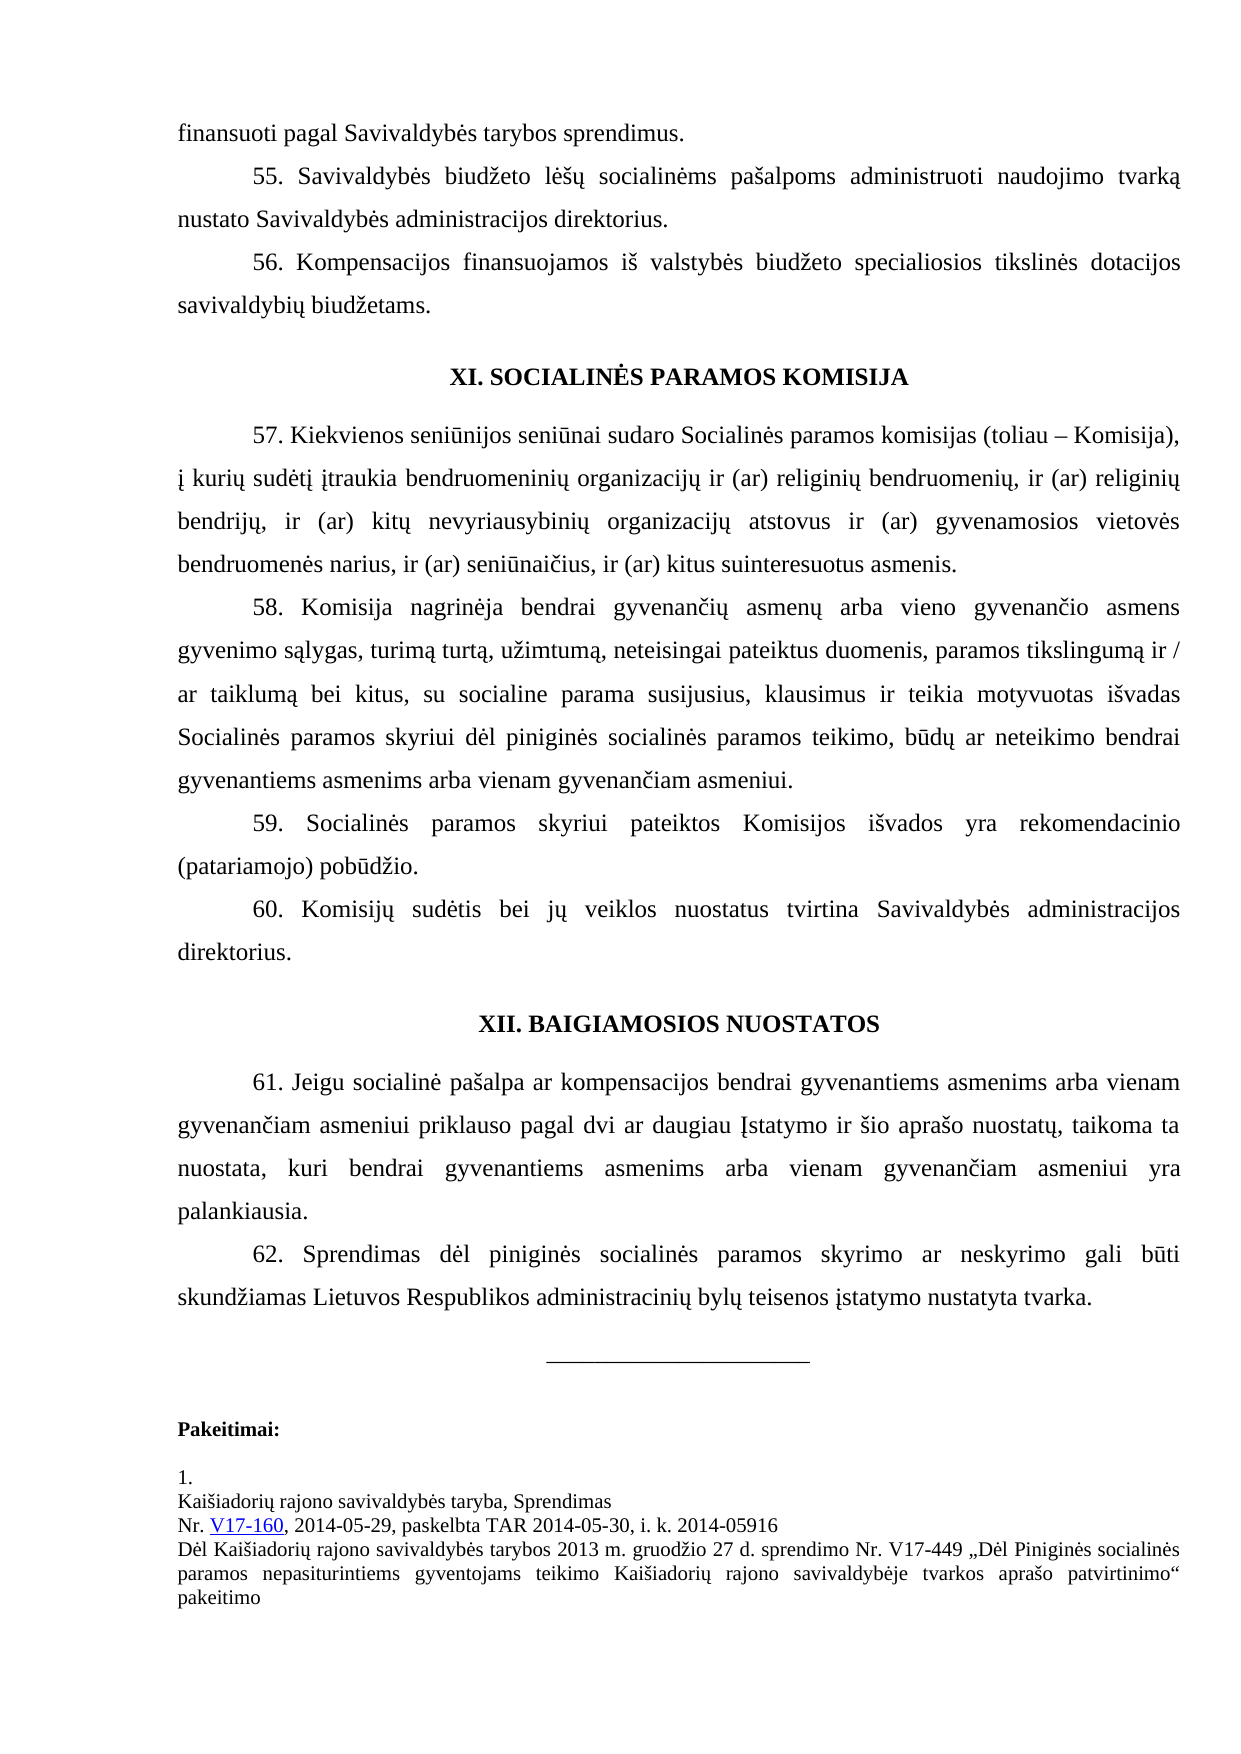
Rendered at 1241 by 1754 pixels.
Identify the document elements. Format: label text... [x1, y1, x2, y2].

text 56. Kompensacijos finansuojamos iš valstybės biudžeto specialiosios tikslinės dotacijos savivaldybių biudžetams. [177, 247, 1181, 319]
text finansuoti pagal Savivaldybės tarybos sprendimus. [177, 118, 1181, 147]
text XII. BAIGIAMOSIOS NUOSTATOS [177, 1009, 1181, 1038]
text 62. Sprendimas dėl piniginės socialinės paramos skyrimo ar neskyrimo gali būti skundžiamas Lietuvos Respublikos administracinių bylų teisenos įstatymo nustatyta tvarka. [177, 1239, 1181, 1311]
text 55. Savivaldybės biudžeto lėšų socialinėms pašalpoms administruoti naudojimo tvarką nustato Savivaldybės administracijos direktorius. [177, 161, 1181, 233]
text XI. SOCIALINĖS PARAMOS KOMISIJA [177, 362, 1181, 391]
text 58. Komisija nagrinėja bendrai gyvenančių asmenų arba vieno gyvenančio asmens gyvenimo sąlygas, turimą turtą, užimtumą, neteisingai pateiktus duomenis, paramos tikslingumą ir / ar taiklumą bei kitus, su socialine parama susijusius, klausimus ir teikia motyvuotas išvadas Socialinės paramos skyriui dėl piniginės socialinės paramos teikimo, būdų ar neteikimo bendrai gyvenantiems asmenims arba vienam gyvenančiam asmeniui. [177, 592, 1181, 794]
text Nr. V17-160, 2014-05-29, paskelbta TAR 2014-05-30, i. k. 2014-05916 [177, 1513, 1181, 1537]
text Kaišiadorių rajono savivaldybės taryba, Sprendimas [177, 1489, 1181, 1513]
text Dėl Kaišiadorių rajono savivaldybės tarybos 2013 m. gruodžio 27 d. sprendimo Nr. V17-449 „Dėl Piniginės socialinės paramos nepasiturintiems gyventojams teikimo Kaišiadorių rajono savivaldybėje tvarkos aprašo patvirtinimo“ pakeitimo [177, 1537, 1181, 1609]
text ______________________ [177, 1326, 1179, 1369]
text 1. [177, 1465, 1181, 1489]
text 61. Jeigu socialinė pašalpa ar kompensacijos bendrai gyvenantiems asmenims arba vienam gyvenančiam asmeniui priklauso pagal dvi ar daugiau Įstatymo ir šio aprašo nuostatų, taikoma ta nuostata, kuri bendrai gyvenantiems asmenims arba vienam gyvenančiam asmeniui yra palankiausia. [177, 1067, 1181, 1225]
text 57. Kiekvienos seniūnijos seniūnai sudaro Socialinės paramos komisijas (toliau – Komisija), į kurių sudėtį įtraukia bendruomeninių organizacijų ir (ar) religinių bendruomenių, ir (ar) religinių bendrijų, ir (ar) kitų nevyriausybinių organizacijų atstovus ir (ar) gyvenamosios vietovės bendruomenės narius, ir (ar) seniūnaičius, ir (ar) kitus suinteresuotus asmenis. [177, 420, 1181, 578]
text 60. Komisijų sudėtis bei jų veiklos nuostatus tvirtina Savivaldybės administracijos direktorius. [177, 894, 1181, 966]
text Pakeitimai: [177, 1417, 1181, 1441]
text 59. Socialinės paramos skyriui pateiktos Komisijos išvados yra rekomendacinio (patariamojo) pobūdžio. [177, 808, 1181, 880]
